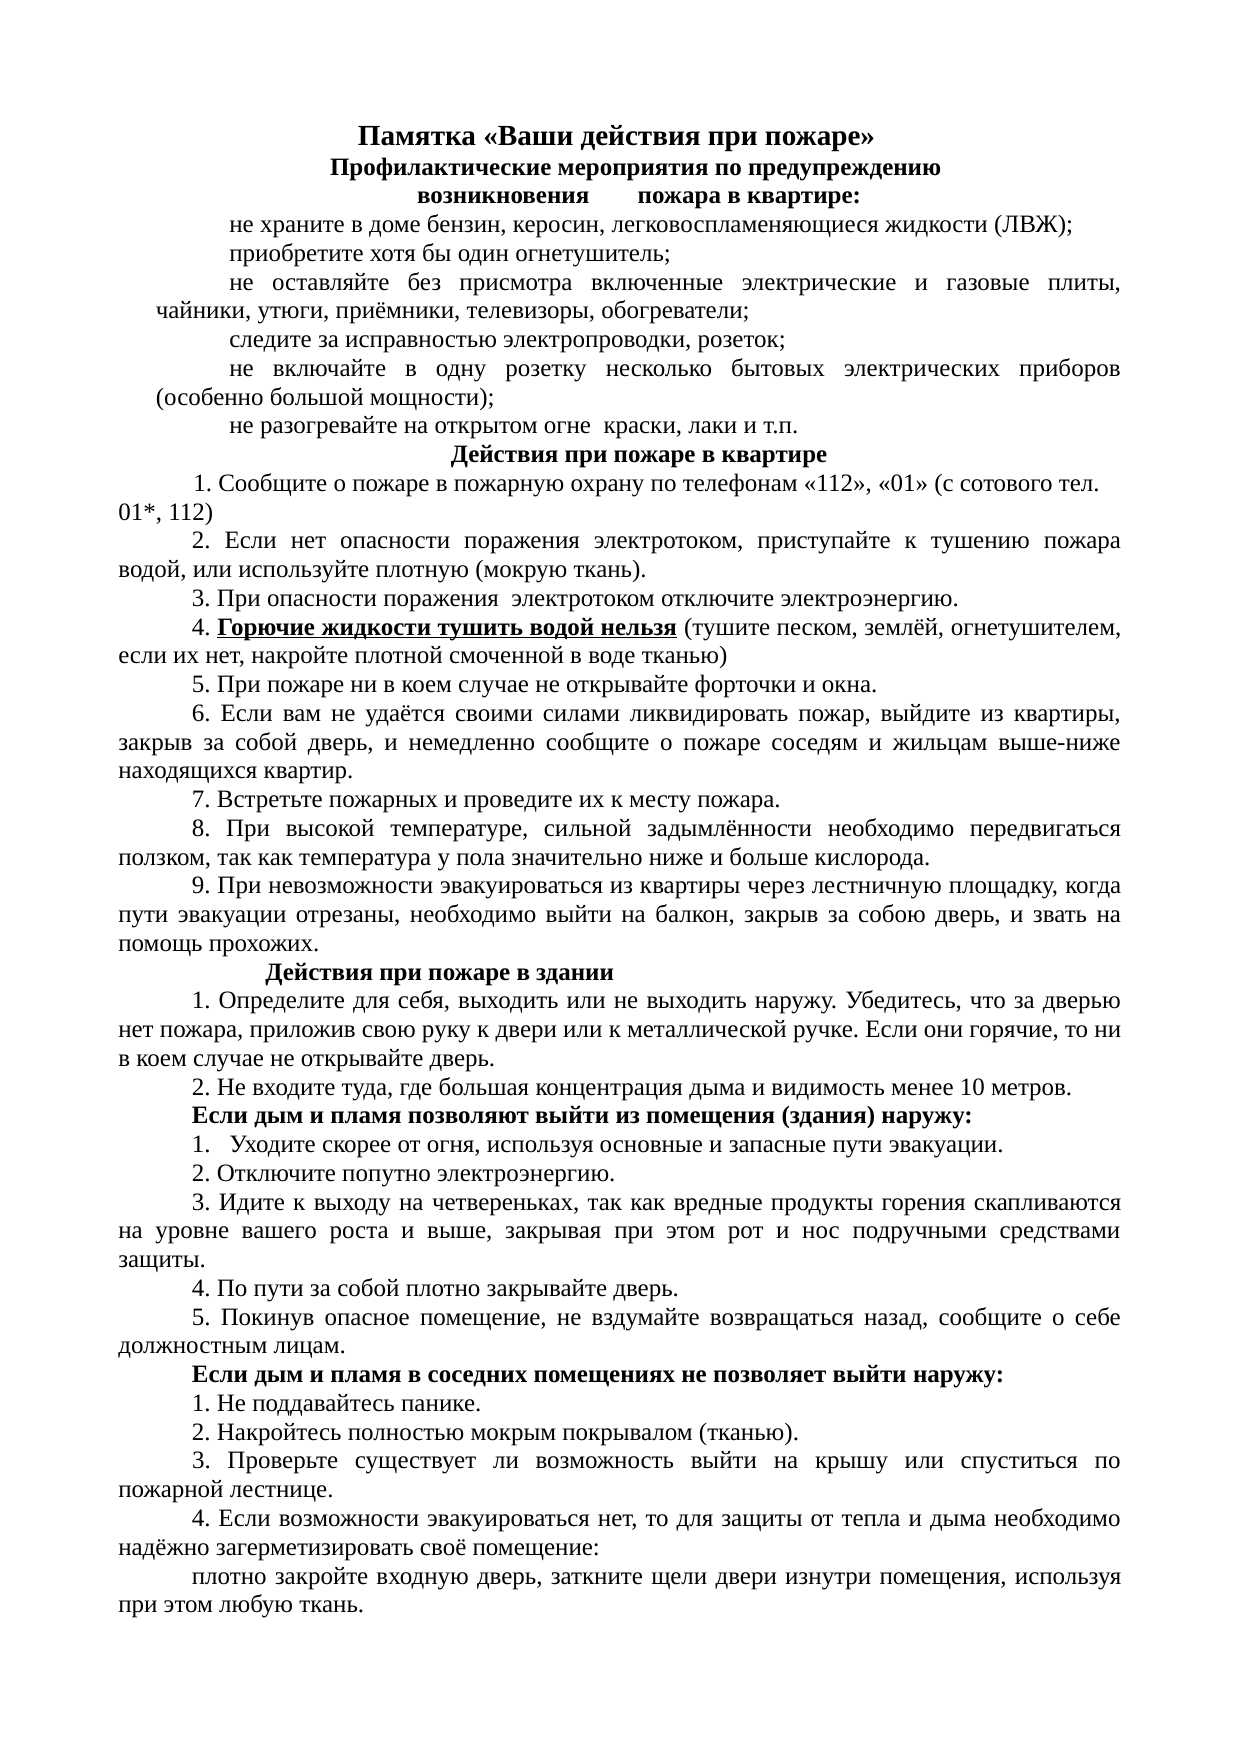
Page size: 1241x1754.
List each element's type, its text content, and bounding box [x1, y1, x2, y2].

text 5. Покинув опасное помещение, не вздумайте возвращаться назад, сообщите о себе должностным лицам. [118, 1302, 1122, 1359]
text не разогревайте на открытом огне краски, лаки и т.п. [156, 411, 1122, 439]
text не оставляйте без присмотра включенные электрические и газовые плиты, чайники, утюги, приёмники, телевизоры, обогреватели; [156, 267, 1122, 324]
text 9. При невозможности эвакуироваться из квартиры через лестничную площадку, когда пути эвакуации отрезаны, необходимо выйти на балкон, закрыв за собою дверь, и звать на помощь прохожих. [118, 871, 1122, 957]
text не включайте в одну розетку несколько бытовых электрических приборов (особенно большой мощности); [156, 353, 1122, 411]
text 6. Если вам не удаётся своими силами ликвидировать пожар, выйдите из квартиры, закрыв за собой дверь, и немедленно сообщите о пожаре соседям и жильцам выше-ниже находящихся квартир. [118, 698, 1122, 784]
text не храните в доме бензин, керосин, легковоспламеняющиеся жидкости (ЛВЖ); [156, 209, 1122, 238]
text 5. При пожаре ни в коем случае не открывайте форточки и окна. [118, 669, 1122, 698]
text приобретите хотя бы один огнетушитель; [156, 238, 1122, 267]
text 1. Не поддавайтесь панике. [118, 1388, 1122, 1417]
text Действия при пожаре в квартире [156, 439, 1122, 468]
list Уходите скорее от огня, используя основные и запасные пути эвакуации. [192, 1129, 1122, 1158]
text 2. Не входите туда, где большая концентрация дыма и видимость менее 10 метров. [118, 1072, 1122, 1101]
text Профилактические мероприятия по предупреждению [156, 152, 1122, 180]
text Если дым и пламя в соседних помещениях не позволяет выйти наружу: [118, 1359, 1122, 1388]
text 2. Если нет опасности поражения электротоком, приступайте к тушению пожара водой, или используйте плотную (мокрую ткань). [118, 526, 1122, 583]
text 2. Отключите попутно электроэнергию. [118, 1158, 1122, 1187]
text 3. При опасности поражения электротоком отключите электроэнергию. [118, 583, 1122, 612]
text плотно закройте входную дверь, заткните щели двери изнутри помещения, используя при этом любую ткань. [118, 1561, 1122, 1618]
text 7. Встретьте пожарных и проведите их к месту пожара. [118, 784, 1122, 813]
text 2. Накройтесь полностью мокрым покрывалом (тканью). [118, 1417, 1122, 1446]
text возникновения пожара в квартире: [156, 180, 1122, 209]
text 4. Горючие жидкости тушить водой нельзя (тушите песком, землёй, огнетушителем, если их нет, накройте плотной смоченной в воде тканью) [118, 612, 1122, 669]
text 4. По пути за собой плотно закрывайте дверь. [118, 1273, 1122, 1302]
text 1. Сообщите о пожаре в пожарную охрану по телефонам «112», «01» (с сотового тел. 01*, 112) [118, 468, 1122, 526]
text 3. Проверьте существует ли возможность выйти на крышу или спуститься по пожарной лестнице. [118, 1446, 1122, 1503]
text Памятка «Ваши действия при пожаре» [118, 118, 1122, 152]
text Действия при пожаре в здании [118, 957, 1122, 986]
text 8. При высокой температуре, сильной задымлённости необходимо передвигаться ползком, так как температура у пола значительно ниже и больше кислорода. [118, 813, 1122, 871]
text 3. Идите к выходу на четвереньках, так как вредные продукты горения скапливаются на уровне вашего роста и выше, закрывая при этом рот и нос подручными средствами защиты. [118, 1187, 1122, 1273]
text следите за исправностью электропроводки, розеток; [156, 324, 1122, 353]
text 4. Если возможности эвакуироваться нет, то для защиты от тепла и дыма необходимо надёжно загерметизировать своё помещение: [118, 1503, 1122, 1561]
text Если дым и пламя позволяют выйти из помещения (здания) наружу: [118, 1101, 1122, 1129]
text 1. Определите для себя, выходить или не выходить наружу. Убедитесь, что за дверью нет пожара, приложив свою руку к двери или к металлической ручке. Если они горячие, то ни в коем случае не открывайте дверь. [118, 986, 1122, 1072]
